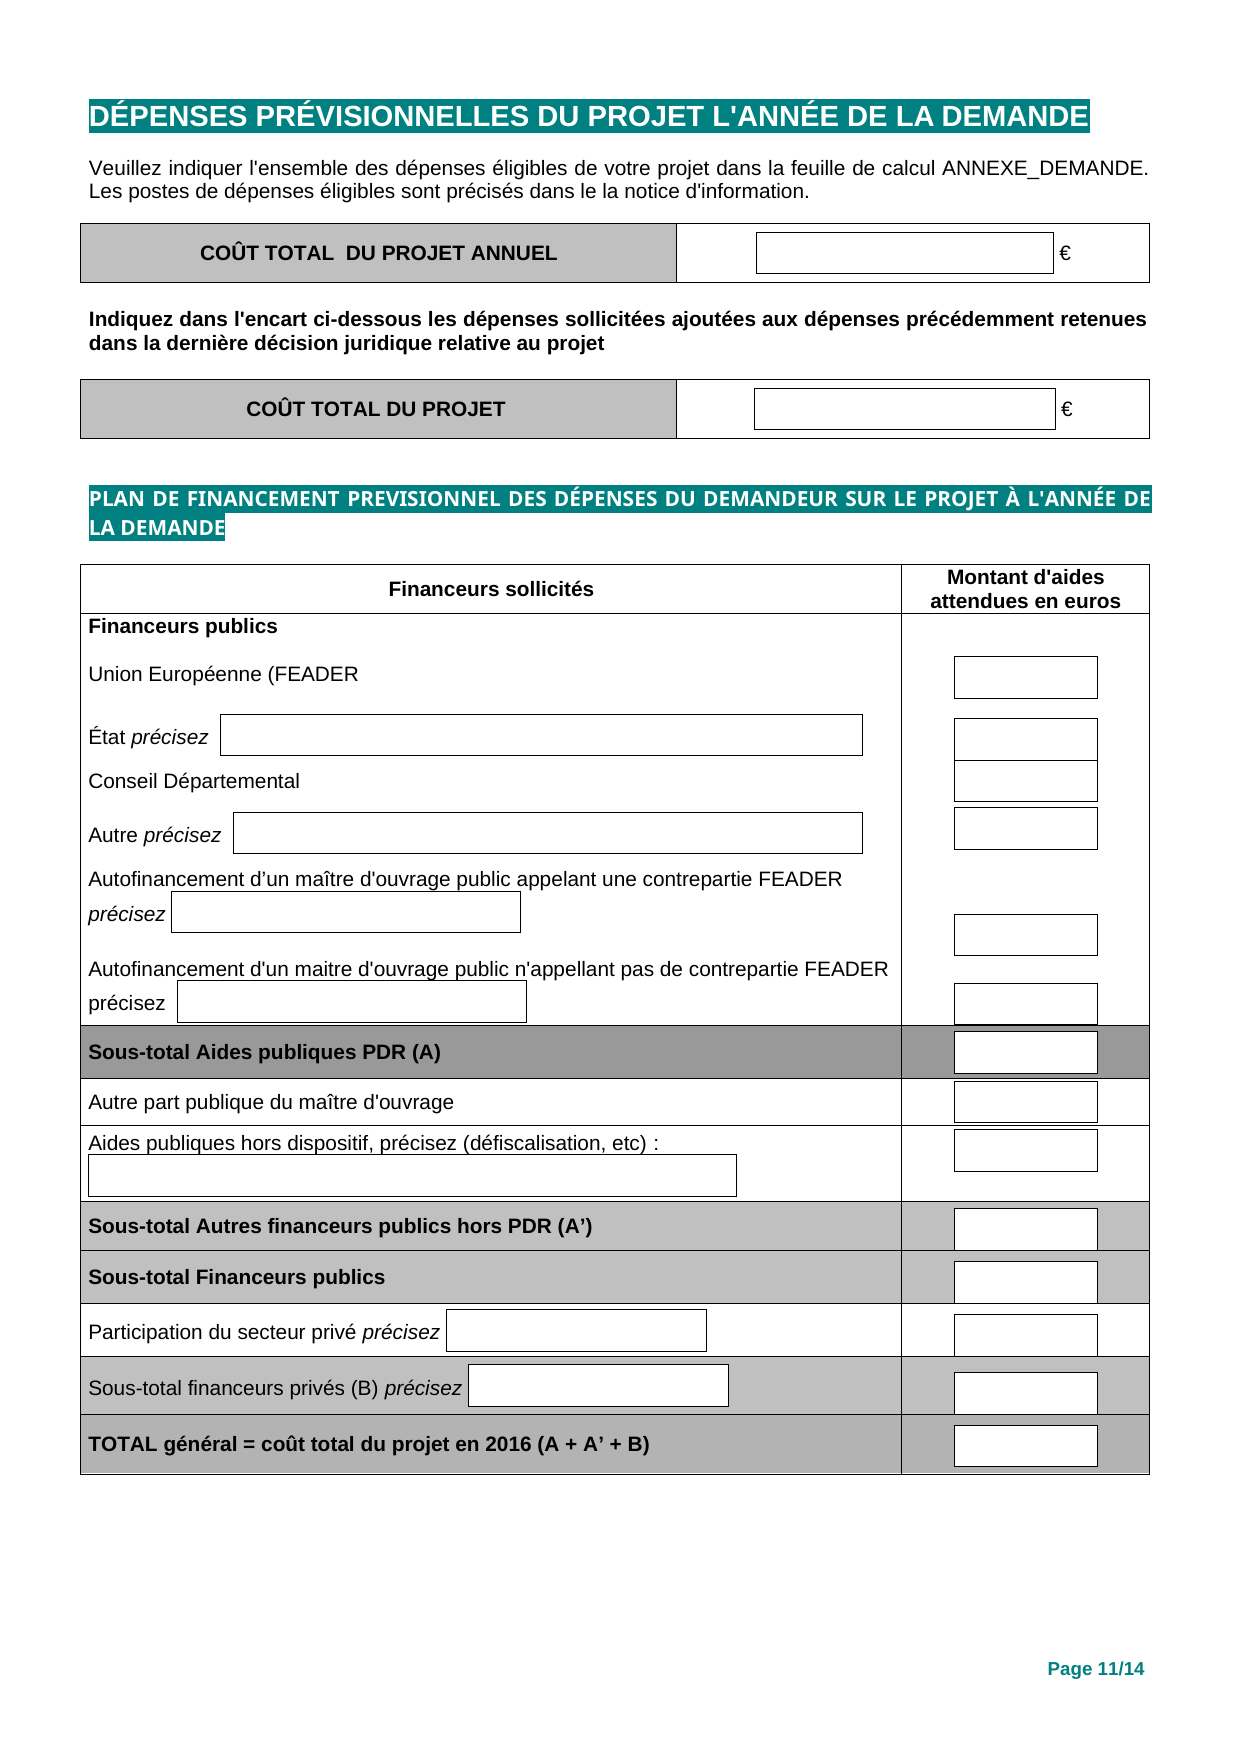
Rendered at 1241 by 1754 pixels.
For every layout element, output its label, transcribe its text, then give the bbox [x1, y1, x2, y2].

table_cell [1098, 760, 1149, 801]
table_cell [902, 1415, 1149, 1473]
table_cell [902, 1202, 1149, 1250]
table_cell TOTAL général = coût total du projet en 2016 (A + A’ + B) [81, 1415, 901, 1473]
table_cell Sous-total financeurs privés (B) précisez [81, 1357, 901, 1414]
table_cell [902, 1126, 1149, 1201]
table_cell État précisez [81, 710, 901, 760]
table_cell Autre précisez [81, 801, 901, 864]
table_cell [902, 1026, 1149, 1078]
table_cell Participation du secteur privé précisez [81, 1304, 901, 1356]
table_cell Aides publiques hors dispositif, précisez (défiscalisation, etc) : [81, 1126, 901, 1201]
table_header COÛT TOTAL DU PROJET annuel [81, 224, 676, 282]
subtitle Indiquez dans l'encart ci-dessous les dépenses sollicitées ajoutées aux dépenses précédemment retenues dans la dernière décision juridique relative au projet [89, 307, 1148, 355]
table_header € [677, 224, 1149, 282]
table_cell Conseil Départemental [81, 760, 901, 801]
table_cell [902, 1079, 1149, 1125]
table_header Financeurs sollicités [81, 565, 901, 613]
text Veuillez indiquer l'ensemble des dépenses éligibles de votre projet dans la feuille de calcul ANNEXE_DEMANDE. Les postes de dépenses éligibles sont précisés dans le la notice d'information. [89, 155, 1152, 203]
subtitle PLAN DE FINANCEMENT PREVISIONNEL Des dépenses du demandeur sur le projet à l'année de la demande [89, 484, 1152, 541]
table_cell Sous-total Autres financeurs publics hors PDR (A’) [81, 1202, 901, 1250]
table_cell Sous-total Aides publiques PDR (A) [81, 1026, 901, 1078]
table_cell [902, 1251, 1149, 1303]
table_cell Autofinancement d’un maître d'ouvrage public appelant une contrepartie FEADER précisez Autofinancement d'un maitre d'ouvrage public n'appellant pas de contrepartie FEADER précisez [81, 864, 901, 1025]
table_cell [902, 1304, 1149, 1356]
table_cell [902, 760, 954, 801]
table_cell [902, 1357, 1149, 1414]
table_header € [677, 380, 1149, 438]
table_cell [902, 864, 1149, 1025]
table_cell [902, 614, 1149, 710]
table_cell [902, 801, 1149, 864]
subtitle DÉPENSES PRÉVISIONNELLES DU PROJET l'année de la demande [89, 99, 1152, 133]
table_cell Autre part publique du maître d'ouvrage [81, 1079, 901, 1125]
table_cell Financeurs publics Union Européenne (FEADER [81, 614, 901, 710]
table_cell Sous-total Financeurs publics [81, 1251, 901, 1303]
table_header Montant d'aides attendues en euros [902, 565, 1149, 613]
table_cell [902, 710, 1149, 760]
table_header COÛT TOTAL DU PROJET [81, 380, 676, 438]
